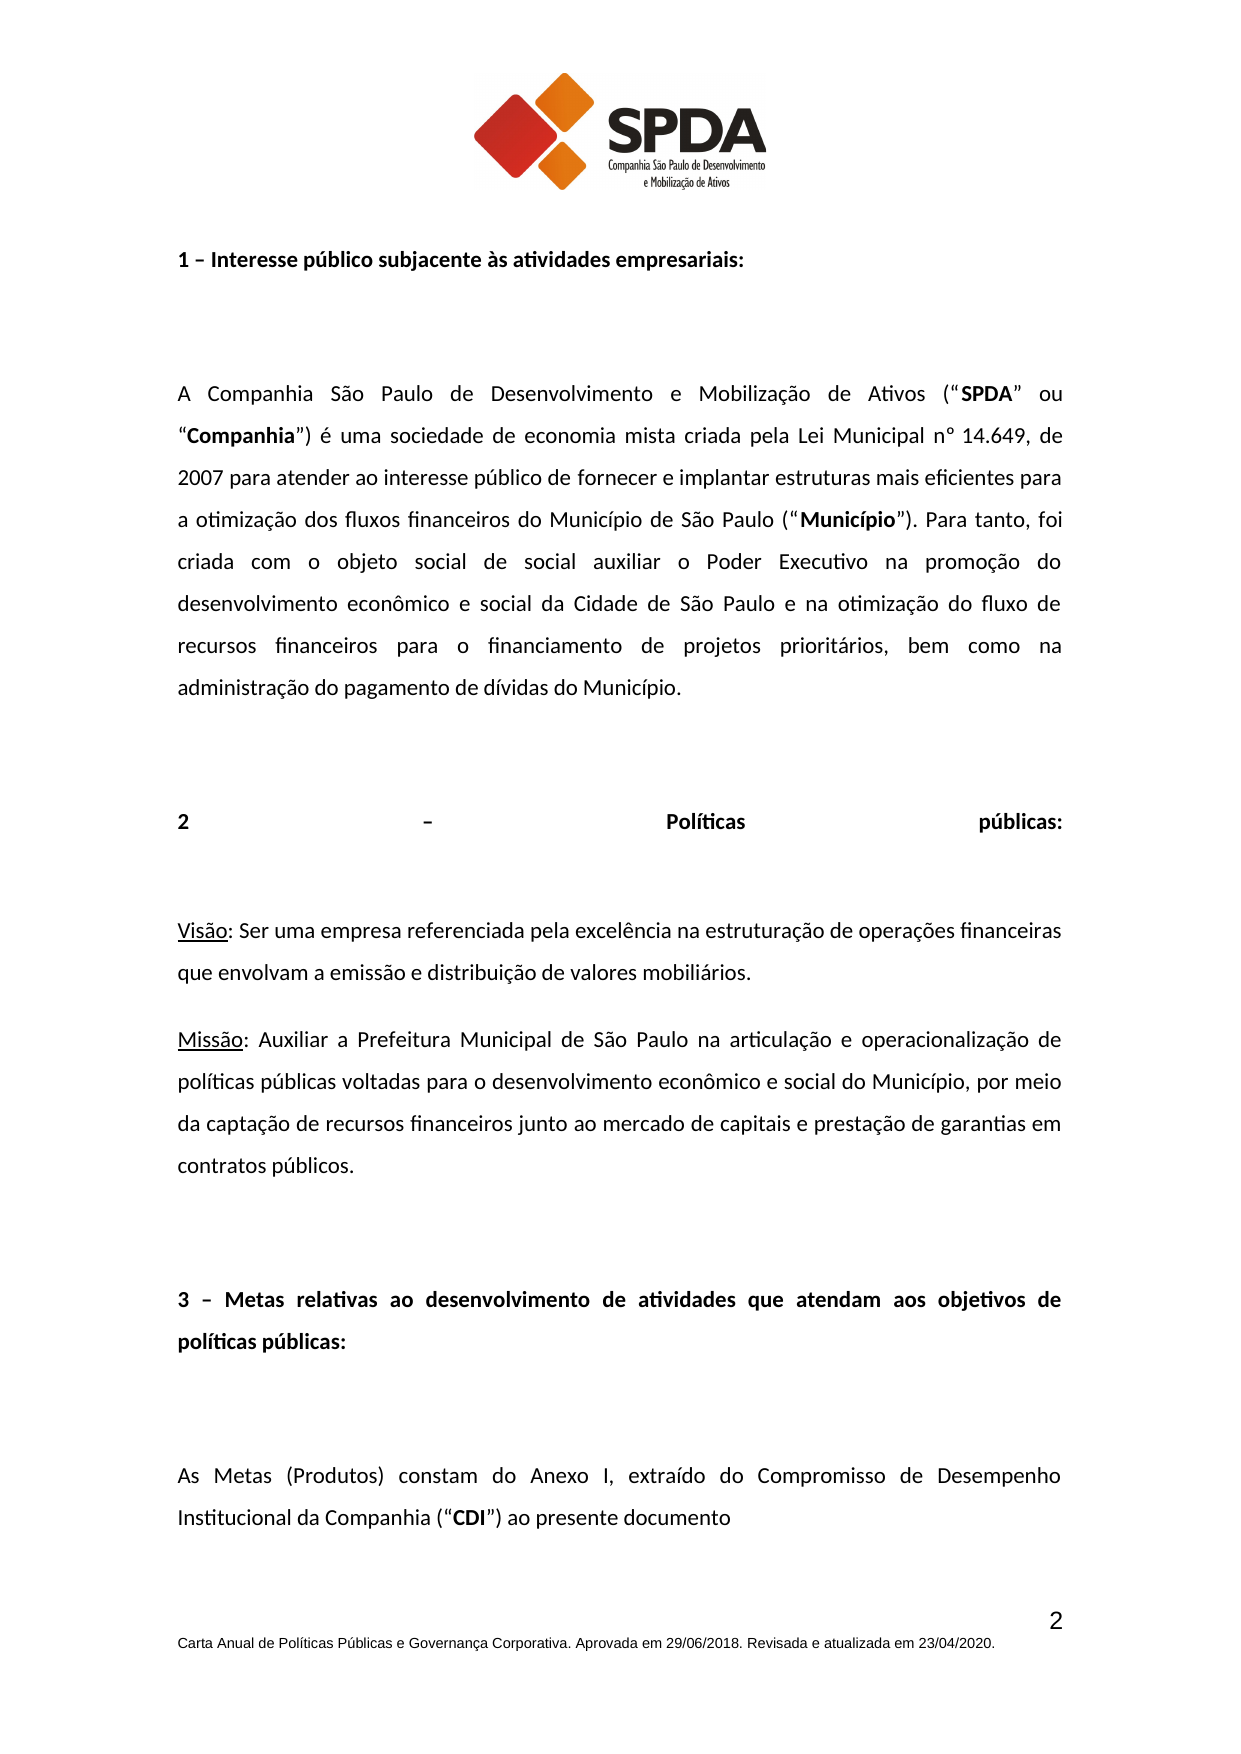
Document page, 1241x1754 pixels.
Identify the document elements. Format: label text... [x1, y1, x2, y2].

text 3 – Metas relativas ao desenvolvimento de atividades que atendam aos objetivos de políticas públicas: [177, 1285, 1063, 1355]
text As Metas (Produtos) constam do Anexo I, extraído do Compromisso de Desempenho Institucional da Companhia (“CDI”) ao presente documento [177, 1461, 1063, 1531]
text Missão: Auxiliar a Prefeitura Municipal de São Paulo na articulação e operacionalização de políticas públicas voltadas para o desenvolvimento econômico e social do Município, por meio da captação de recursos financeiros junto ao mercado de capitais e prestação de garantias em contratos públicos. [177, 1025, 1063, 1179]
list 1 – Interesse público subjacente às atividades empresariais: [177, 245, 1063, 273]
text Visão: Ser uma empresa referenciada pela excelência na estruturação de operações financeiras que envolvam a emissão e distribuição de valores mobiliários. [177, 916, 1063, 986]
text 2 – Políticas públicas: [177, 807, 1063, 877]
text A Companhia São Paulo de Desenvolvimento e Mobilização de Ativos (“SPDA” ou “Companhia”) é uma sociedade de economia mista criada pela Lei Municipal nº 14.649, de 2007 para atender ao interesse público de fornecer e implantar estruturas mais eficientes para a otimização dos fluxos financeiros do Município de São Paulo (“Município”). Para tanto, foi criada com o objeto social de social auxiliar o Poder Executivo na promoção do desenvolvimento econômico e social da Cidade de São Paulo e na otimização do fluxo de recursos financeiros para o financiamento de projetos prioritários, bem como na administração do pagamento de dívidas do Município. [177, 379, 1063, 701]
